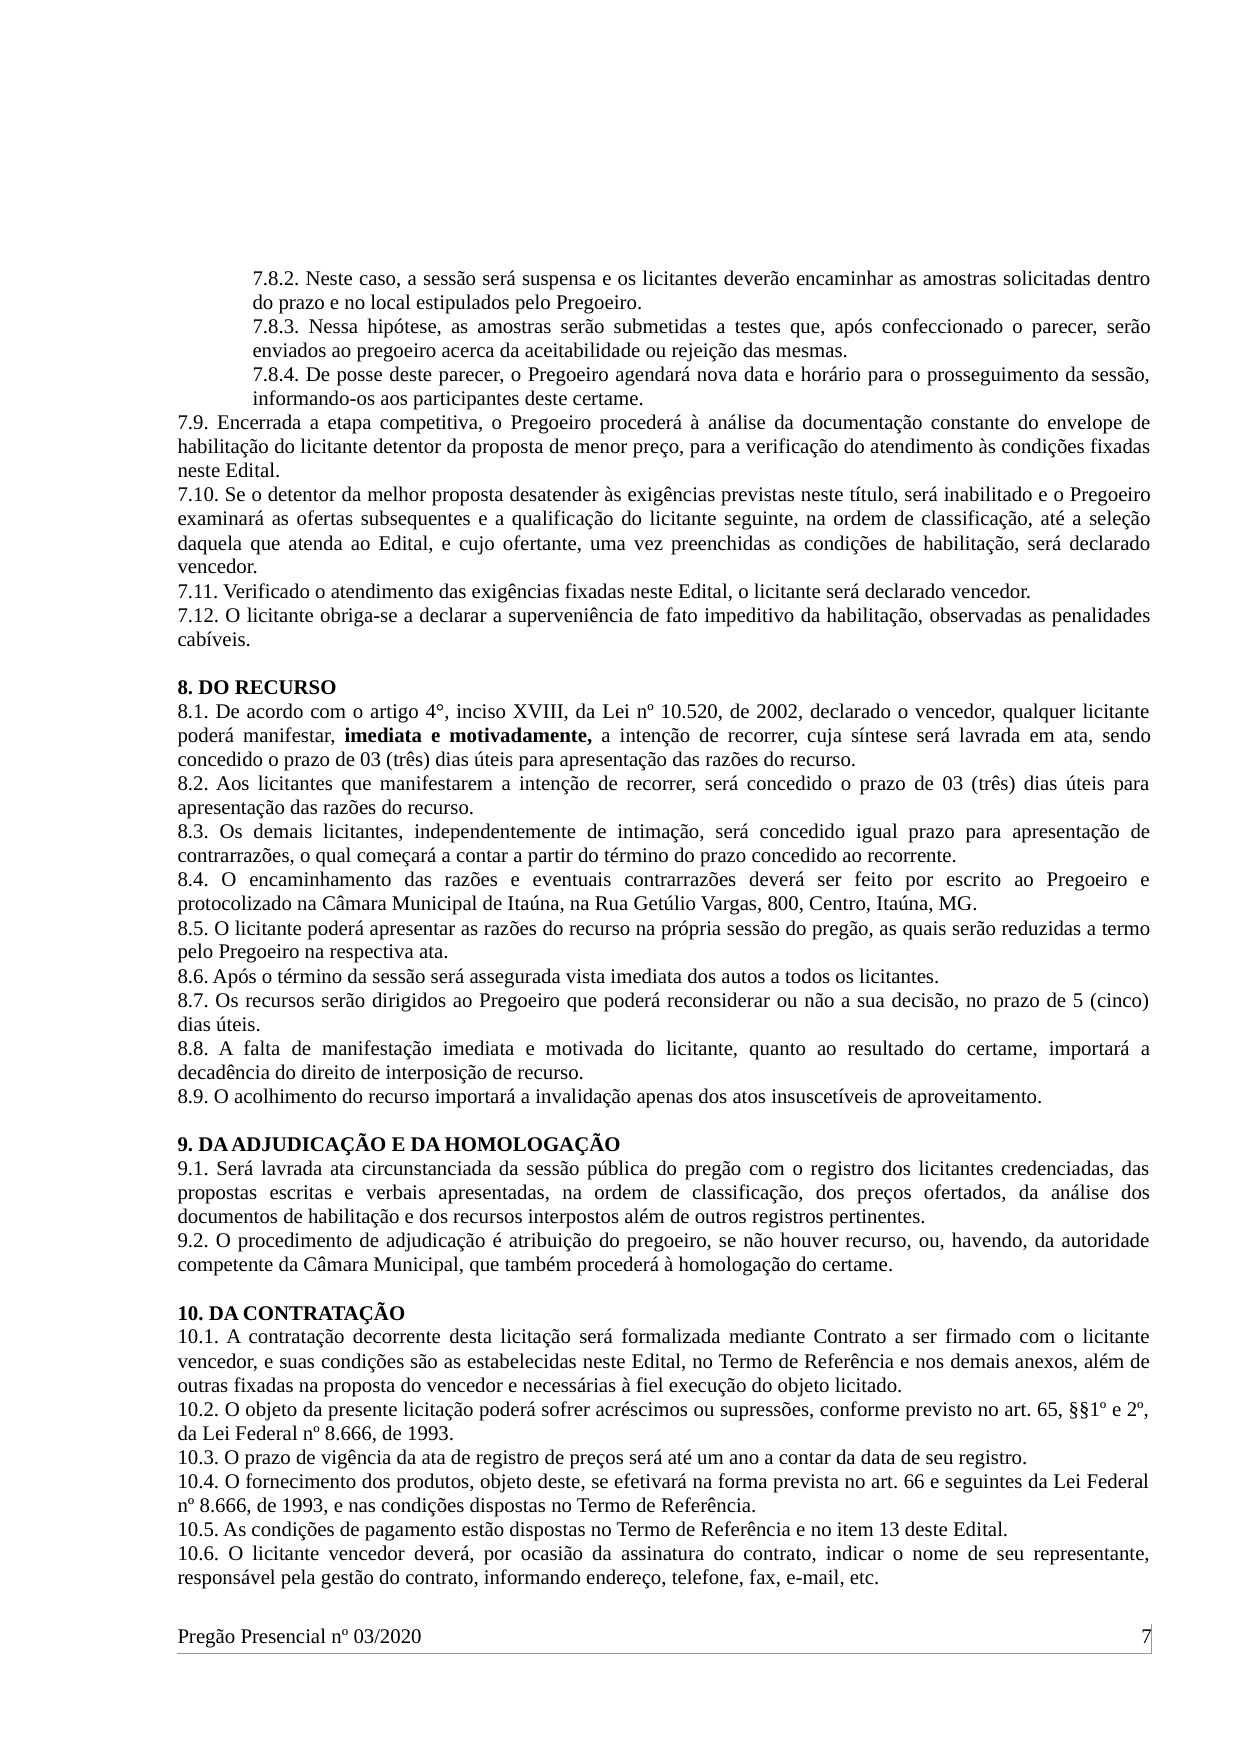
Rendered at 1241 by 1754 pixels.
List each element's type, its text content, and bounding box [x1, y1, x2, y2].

text 8.2. Aos licitantes que manifestarem a intenção de recorrer, será concedido o prazo de 03 (três) dias úteis para apresentação das razões do recurso. [177, 771, 1152, 819]
text 9. DA ADJUDICAÇÃO E DA HOMOLOGAÇÃO [177, 1132, 1152, 1156]
text 8.7. Os recursos serão dirigidos ao Pregoeiro que poderá reconsiderar ou não a sua decisão, no prazo de 5 (cinco) dias úteis. [177, 988, 1152, 1036]
text 7.9. Encerrada a etapa competitiva, o Pregoeiro procederá à análise da documentação constante do envelope de habilitação do licitante detentor da proposta de menor preço, para a verificação do atendimento às condições fixadas neste Edital. [177, 410, 1152, 482]
text 10.4. O fornecimento dos produtos, objeto deste, se efetivará na forma prevista no art. 66 e seguintes da Lei Federal nº 8.666, de 1993, e nas condições dispostas no Termo de Referência. [177, 1469, 1152, 1517]
text 8. DO RECURSO [177, 675, 1152, 699]
text 8.1. De acordo com o artigo 4°, inciso XVIII, da Lei nº 10.520, de 2002, declarado o vencedor, qualquer licitante poderá manifestar, imediata e motivadamente, a intenção de recorrer, cuja síntese será lavrada em ata, sendo concedido o prazo de 03 (três) dias úteis para apresentação das razões do recurso. [177, 699, 1152, 771]
text 8.5. O licitante poderá apresentar as razões do recurso na própria sessão do pregão, as quais serão reduzidas a termo pelo Pregoeiro na respectiva ata. [177, 915, 1152, 963]
text 8.8. A falta de manifestação imediata e motivada do licitante, quanto ao resultado do certame, importará a decadência do direito de interposição de recurso. [177, 1036, 1152, 1084]
text 7.11. Verificado o atendimento das exigências fixadas neste Edital, o licitante será declarado vencedor. [177, 578, 1152, 603]
text 7.12. O licitante obriga-se a declarar a superveniência de fato impeditivo da habilitação, observadas as penalidades cabíveis. [177, 603, 1152, 651]
text 7.8.3. Nessa hipótese, as amostras serão submetidas a testes que, após confeccionado o parecer, serão enviados ao pregoeiro acerca da aceitabilidade ou rejeição das mesmas. [252, 314, 1152, 362]
text 10.3. O prazo de vigência da ata de registro de preços será até um ano a contar da data de seu registro. [177, 1445, 1152, 1469]
text 8.3. Os demais licitantes, independentemente de intimação, será concedido igual prazo para apresentação de contrarrazões, o qual começará a contar a partir do término do prazo concedido ao recorrente. [177, 819, 1152, 867]
text 10.2. O objeto da presente licitação poderá sofrer acréscimos ou supressões, conforme previsto no art. 65, §§1º e 2º, da Lei Federal nº 8.666, de 1993. [177, 1397, 1152, 1445]
text 10.5. As condições de pagamento estão dispostas no Termo de Referência e no item 13 deste Edital. [177, 1517, 1152, 1541]
text 8.4. O encaminhamento das razões e eventuais contrarrazões deverá ser feito por escrito ao Pregoeiro e protocolizado na Câmara Municipal de Itaúna, na Rua Getúlio Vargas, 800, Centro, Itaúna, MG. [177, 867, 1152, 915]
text 10. DA CONTRATAÇÃO [177, 1300, 1152, 1324]
text 7.10. Se o detentor da melhor proposta desatender às exigências previstas neste título, será inabilitado e o Pregoeiro examinará as ofertas subsequentes e a qualificação do licitante seguinte, na ordem de classificação, até a seleção daquela que atenda ao Edital, e cujo ofertante, uma vez preenchidas as condições de habilitação, será declarado vencedor. [177, 482, 1152, 578]
text 7.8.4. De posse deste parecer, o Pregoeiro agendará nova data e horário para o prosseguimento da sessão, informando-os aos participantes deste certame. [252, 362, 1152, 410]
text 7.8.2. Neste caso, a sessão será suspensa e os licitantes deverão encaminhar as amostras solicitadas dentro do prazo e no local estipulados pelo Pregoeiro. [252, 266, 1152, 314]
text 10.1. A contratação decorrente desta licitação será formalizada mediante Contrato a ser firmado com o licitante vencedor, e suas condições são as estabelecidas neste Edital, no Termo de Referência e nos demais anexos, além de outras fixadas na proposta do vencedor e necessárias à fiel execução do objeto licitado. [177, 1324, 1152, 1397]
text 8.6. Após o término da sessão será assegurada vista imediata dos autos a todos os licitantes. [177, 963, 1152, 988]
text 9.2. O procedimento de adjudicação é atribuição do pregoeiro, se não houver recurso, ou, havendo, da autoridade competente da Câmara Municipal, que também procederá à homologação do certame. [177, 1228, 1152, 1276]
text 10.6. O licitante vencedor deverá, por ocasião da assinatura do contrato, indicar o nome de seu representante, responsável pela gestão do contrato, informando endereço, telefone, fax, e-mail, etc. [177, 1541, 1152, 1589]
text 8.9. O acolhimento do recurso importará a invalidação apenas dos atos insuscetíveis de aproveitamento. [177, 1084, 1152, 1108]
text 9.1. Será lavrada ata circunstanciada da sessão pública do pregão com o registro dos licitantes credenciadas, das propostas escritas e verbais apresentadas, na ordem de classificação, dos preços ofertados, da análise dos documentos de habilitação e dos recursos interpostos além de outros registros pertinentes. [177, 1156, 1152, 1228]
